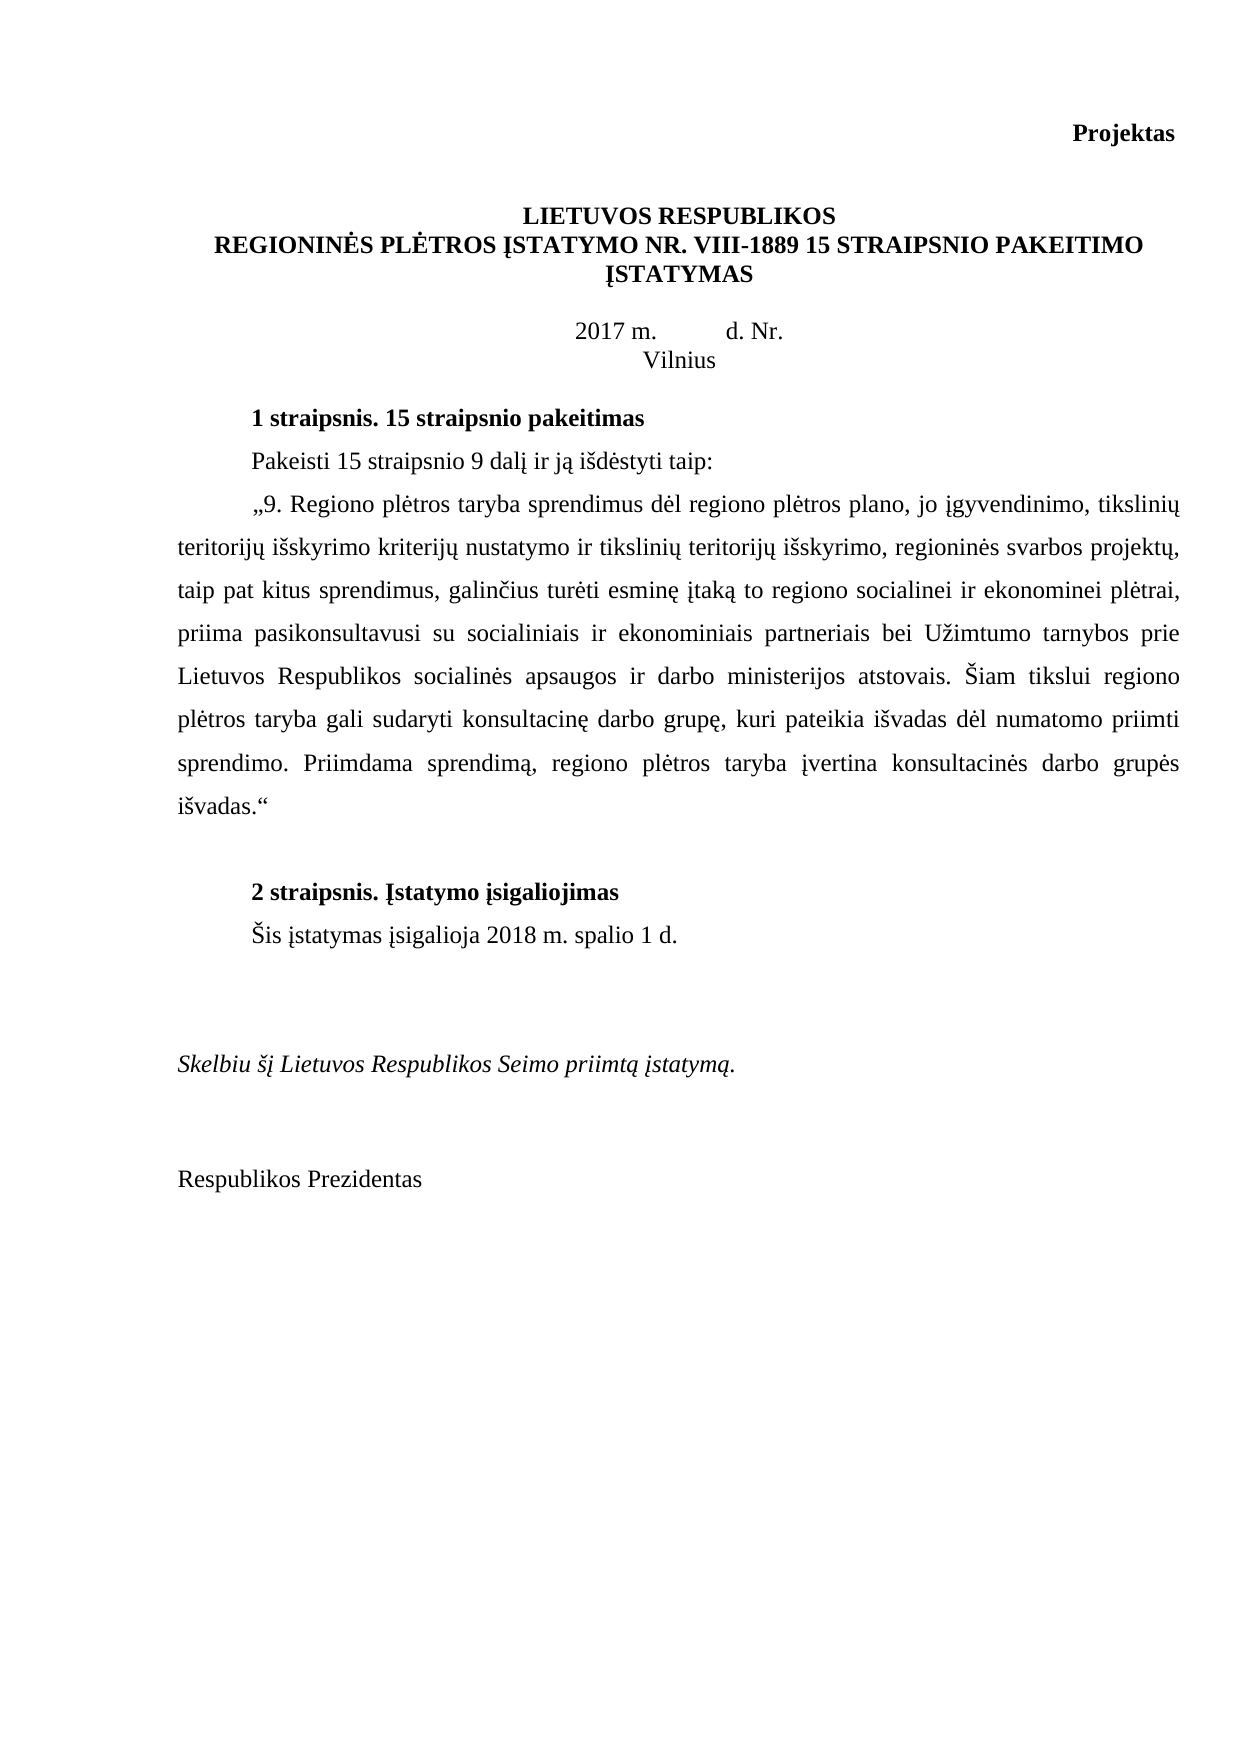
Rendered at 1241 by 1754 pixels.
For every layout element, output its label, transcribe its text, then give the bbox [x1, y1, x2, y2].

text Vilnius [177, 345, 1181, 374]
text 1 straipsnis. 15 straipsnio pakeitimas [177, 403, 1181, 431]
text LIETUVOS RESPUBLIKOS [177, 201, 1181, 230]
text Skelbiu šį Lietuvos Respublikos Seimo priimtą įstatymą. [177, 1049, 1181, 1078]
text 2017 m. d. Nr. [177, 316, 1181, 345]
text REGIONINĖS PLĖTROS ĮSTATYMO NR. VIII-1889 15 STRAIPSNIO PAKEITIMO ĮSTATYMAS [177, 230, 1181, 288]
text „9. Regiono plėtros taryba sprendimus dėl regiono plėtros plano, jo įgyvendinimo, tikslinių teritorijų išskyrimo kriterijų nustatymo ir tikslinių teritorijų išskyrimo, regioninės svarbos projektų, taip pat kitus sprendimus, galinčius turėti esminę įtaką to regiono socialinei ir ekonominei plėtrai, priima pasikonsultavusi su socialiniais ir ekonominiais partneriais bei Užimtumo tarnybos prie Lietuvos Respublikos socialinės apsaugos ir darbo ministerijos atstovais. Šiam tikslui regiono plėtros taryba gali sudaryti konsultacinę darbo grupę, kuri pateikia išvadas dėl numatomo priimti sprendimo. Priimdama sprendimą, regiono plėtros taryba įvertina konsultacinės darbo grupės išvadas.“ [177, 489, 1181, 819]
text Pakeisti 15 straipsnio 9 dalį ir ją išdėstyti taip: [177, 446, 1181, 474]
text Respublikos Prezidentas [177, 1164, 1181, 1193]
text Projektas [177, 118, 1181, 147]
text Šis įstatymas įsigalioja 2018 m. spalio 1 d. [177, 920, 1181, 949]
text 2 straipsnis. Įstatymo įsigaliojimas [177, 877, 1181, 906]
